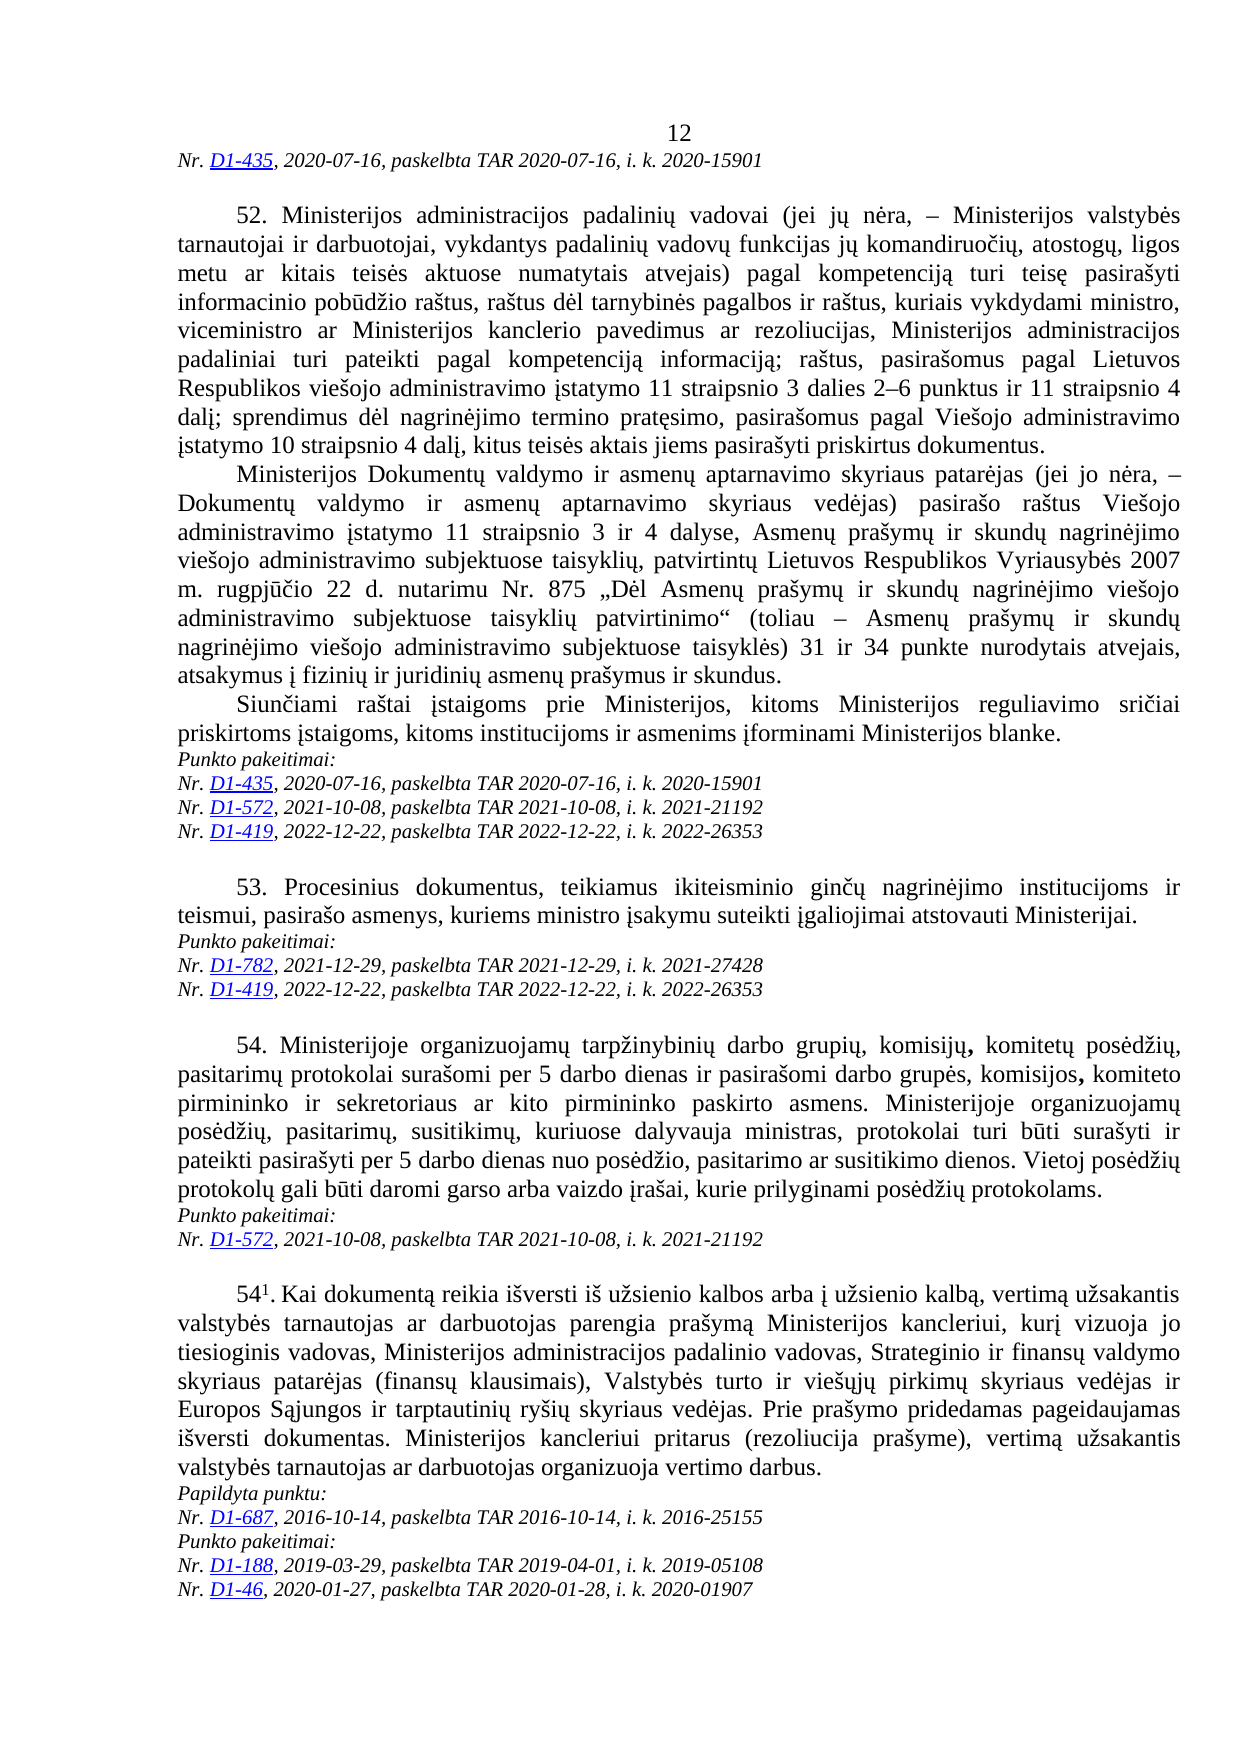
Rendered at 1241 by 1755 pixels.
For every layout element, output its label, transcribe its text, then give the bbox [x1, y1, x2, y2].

text Nr. D1-687, 2016-10-14, paskelbta TAR 2016-10-14, i. k. 2016-25155 [177, 1505, 1181, 1529]
text Nr. D1-572, 2021-10-08, paskelbta TAR 2021-10-08, i. k. 2021-21192 [177, 795, 1181, 819]
text 541. Kai dokumentą reikia išversti iš užsienio kalbos arba į užsienio kalbą, vertimą užsakantis valstybės tarnautojas ar darbuotojas parengia prašymą Ministerijos kancleriui, kurį vizuoja jo tiesioginis vadovas, Ministerijos administracijos padalinio vadovas, Strateginio ir finansų valdymo skyriaus patarėjas (finansų klausimais), Valstybės turto ir viešųjų pirkimų skyriaus vedėjas ir Europos Sąjungos ir tarptautinių ryšių skyriaus vedėjas. Prie prašymo pridedamas pageidaujamas išversti dokumentas. Ministerijos kancleriui pritarus (rezoliucija prašyme), vertimą užsakantis valstybės tarnautojas ar darbuotojas organizuoja vertimo darbus. [177, 1279, 1181, 1481]
text Papildyta punktu: [177, 1481, 1181, 1505]
text Nr. D1-572, 2021-10-08, paskelbta TAR 2021-10-08, i. k. 2021-21192 [177, 1227, 1181, 1251]
text Nr. D1-419, 2022-12-22, paskelbta TAR 2022-12-22, i. k. 2022-26353 [177, 819, 1181, 843]
text Punkto pakeitimai: [177, 1203, 1181, 1227]
text Punkto pakeitimai: [177, 929, 1181, 953]
text Punkto pakeitimai: [177, 747, 1181, 771]
text Nr. D1-188, 2019-03-29, paskelbta TAR 2019-04-01, i. k. 2019-05108 [177, 1553, 1181, 1577]
text Nr. D1-782, 2021-12-29, paskelbta TAR 2021-12-29, i. k. 2021-27428 [177, 953, 1181, 977]
text 52. Ministerijos administracijos padalinių vadovai (jei jų nėra, – Ministerijos valstybės tarnautojai ir darbuotojai, vykdantys padalinių vadovų funkcijas jų komandiruočių, atostogų, ligos metu ar kitais teisės aktuose numatytais atvejais) pagal kompetenciją turi teisę pasirašyti informacinio pobūdžio raštus, raštus dėl tarnybinės pagalbos ir raštus, kuriais vykdydami ministro, viceministro ar Ministerijos kanclerio pavedimus ar rezoliucijas, Ministerijos administracijos padaliniai turi pateikti pagal kompetenciją informaciją; raštus, pasirašomus pagal Lietuvos Respublikos viešojo administravimo įstatymo 11 straipsnio 3 dalies 2–6 punktus ir 11 straipsnio 4 dalį; sprendimus dėl nagrinėjimo termino pratęsimo, pasirašomus pagal Viešojo administravimo įstatymo 10 straipsnio 4 dalį, kitus teisės aktais jiems pasirašyti priskirtus dokumentus. [177, 200, 1181, 459]
text Punkto pakeitimai: [177, 1529, 1181, 1553]
text Nr. D1-419, 2022-12-22, paskelbta TAR 2022-12-22, i. k. 2022-26353 [177, 977, 1181, 1001]
text 54. Ministerijoje organizuojamų tarpžinybinių darbo grupių, komisijų, komitetų posėdžių, pasitarimų protokolai surašomi per 5 darbo dienas ir pasirašomi darbo grupės, komisijos, komiteto pirmininko ir sekretoriaus ar kito pirmininko paskirto asmens. Ministerijoje organizuojamų posėdžių, pasitarimų, susitikimų, kuriuose dalyvauja ministras, protokolai turi būti surašyti ir pateikti pasirašyti per 5 darbo dienas nuo posėdžio, pasitarimo ar susitikimo dienos. Vietoj posėdžių protokolų gali būti daromi garso arba vaizdo įrašai, kurie prilyginami posėdžių protokolams. [177, 1030, 1181, 1203]
text Nr. D1-435, 2020-07-16, paskelbta TAR 2020-07-16, i. k. 2020-15901 [177, 148, 1181, 172]
text Nr. D1-46, 2020-01-27, paskelbta TAR 2020-01-28, i. k. 2020-01907 [177, 1577, 1181, 1601]
text Ministerijos Dokumentų valdymo ir asmenų aptarnavimo skyriaus patarėjas (jei jo nėra, – Dokumentų valdymo ir asmenų aptarnavimo skyriaus vedėjas) pasirašo raštus Viešojo administravimo įstatymo 11 straipsnio 3 ir 4 dalyse, Asmenų prašymų ir skundų nagrinėjimo viešojo administravimo subjektuose taisyklių, patvirtintų Lietuvos Respublikos Vyriausybės 2007 m. rugpjūčio 22 d. nutarimu Nr. 875 „Dėl Asmenų prašymų ir skundų nagrinėjimo viešojo administravimo subjektuose taisyklių patvirtinimo“ (toliau – Asmenų prašymų ir skundų nagrinėjimo viešojo administravimo subjektuose taisyklės) 31 ir 34 punkte nurodytais atvejais, atsakymus į fizinių ir juridinių asmenų prašymus ir skundus. [177, 459, 1181, 689]
text 53. Procesinius dokumentus, teikiamus ikiteisminio ginčų nagrinėjimo institucijoms ir teismui, pasirašo asmenys, kuriems ministro įsakymu suteikti įgaliojimai atstovauti Ministerijai. [177, 872, 1181, 929]
text Siunčiami raštai įstaigoms prie Ministerijos, kitoms Ministerijos reguliavimo sričiai priskirtoms įstaigoms, kitoms institucijoms ir asmenims įforminami Ministerijos blanke. [177, 689, 1181, 747]
text Nr. D1-435, 2020-07-16, paskelbta TAR 2020-07-16, i. k. 2020-15901 [177, 771, 1181, 795]
